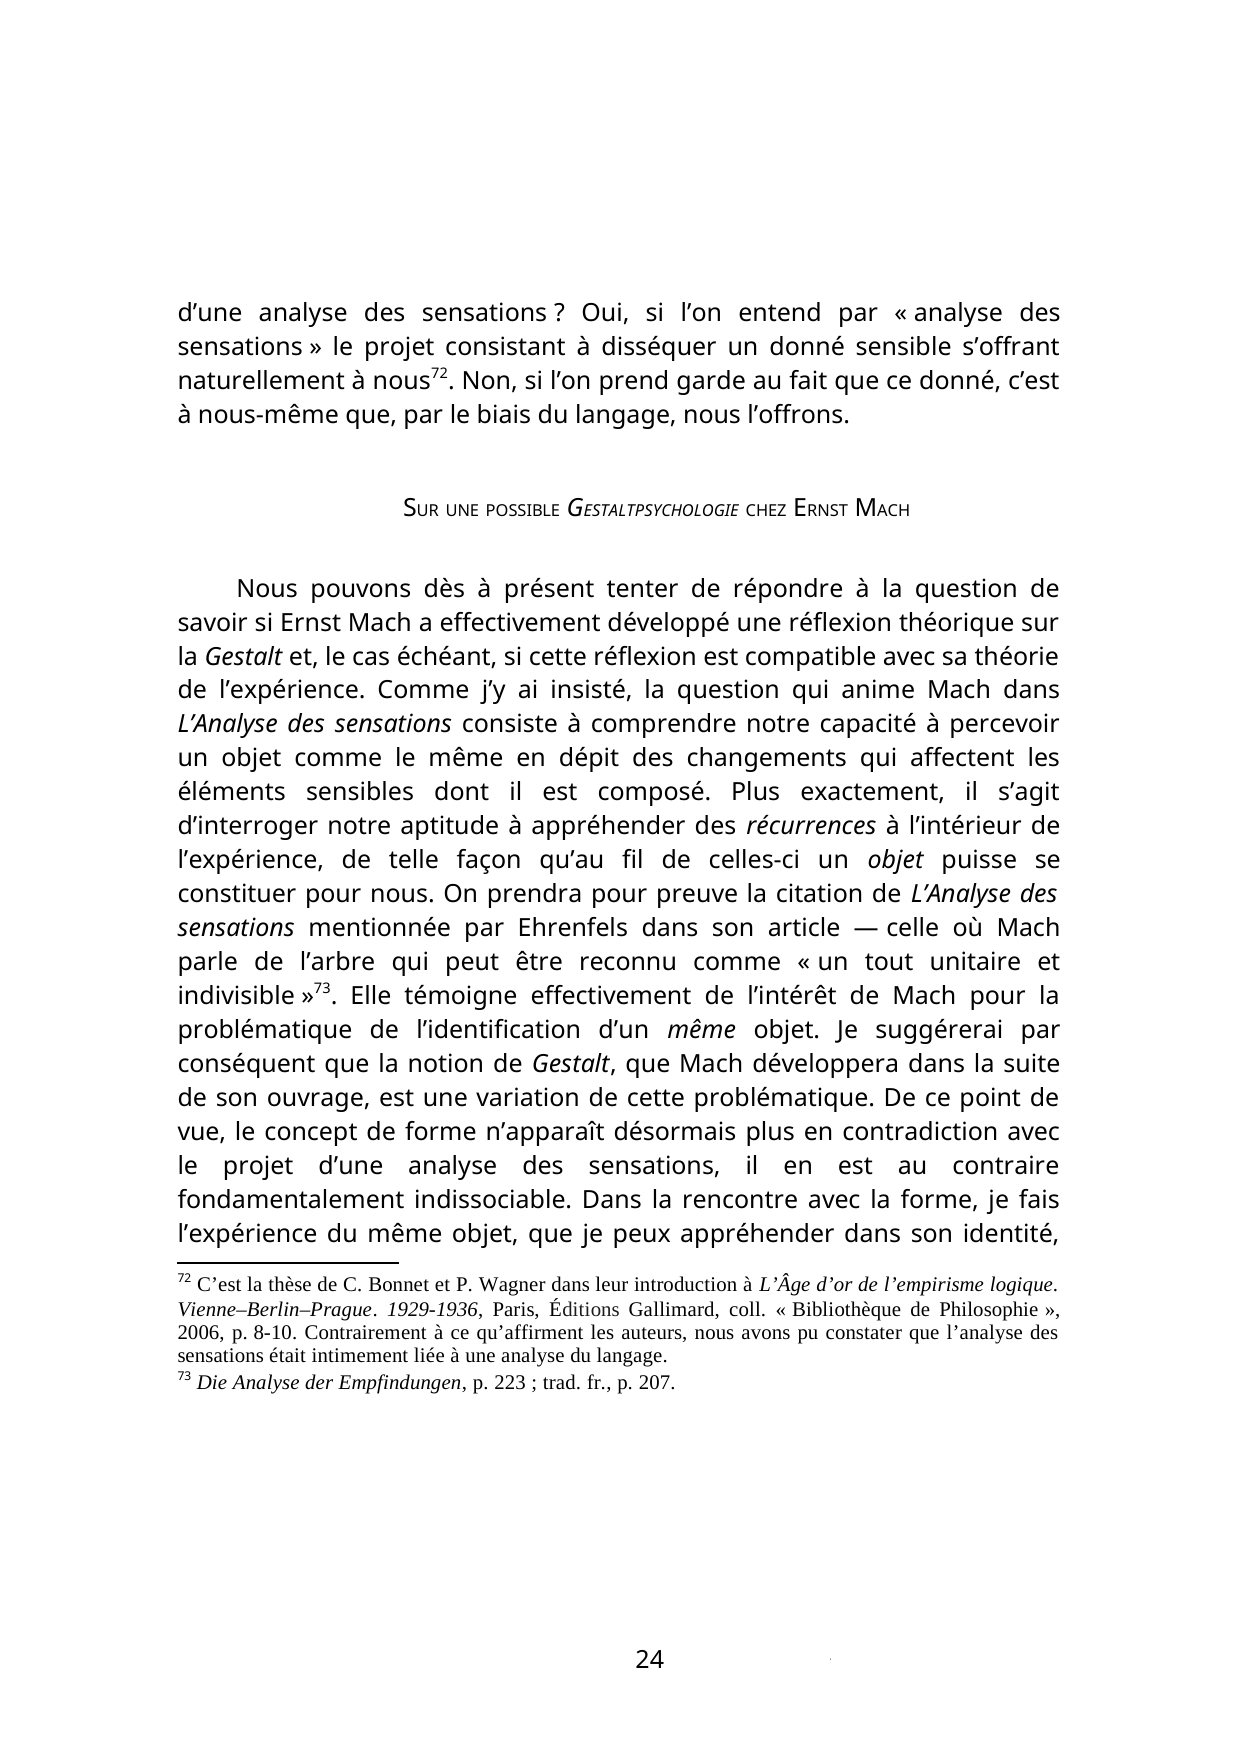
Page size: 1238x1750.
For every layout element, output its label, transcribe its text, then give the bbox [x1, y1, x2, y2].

text Die Analyse der Empfindungen, p. 223 ; trad. fr., p. 207. [177, 1367, 1061, 1395]
text C’est la thèse de C. Bonnet et P. Wagner dans leur introduction à L’Âge d’or de l’empirisme logique. Vienne–Berlin–Prague. 1929-1936, Paris, Éditions Gallimard, coll. « Bibliothèque de Philosophie », 2006, p. 8-10. Contrairement à ce qu’affirment les auteurs, nous avons pu constater que l’analyse des sensations était intimement liée à une analyse du langage. [177, 1269, 1061, 1367]
text d’une analyse des sensations ? Oui, si l’on entend par « analyse des sensations » le projet consistant à disséquer un donné sensible s’offrant naturellement à nous. Non, si l’on prend garde au fait que ce donné, c’est à nous-même que, par le biais du langage, nous l’offrons. [177, 295, 1061, 431]
list Sur une possible Gestaltpsychologie chez Ernst Mach [215, 490, 1061, 524]
text Nous pouvons dès à présent tenter de répondre à la question de savoir si Ernst Mach a effectivement développé une réflexion théorique sur la Gestalt et, le cas échéant, si cette réflexion est compatible avec sa théorie de l’expérience. Comme j’y ai insisté, la question qui anime Mach dans L’Analyse des sensations consiste à comprendre notre capacité à percevoir un objet comme le même en dépit des changements qui affectent les éléments sensibles dont il est composé. Plus exactement, il s’agit d’interroger notre aptitude à appréhender des récurrences à l’intérieur de l’expérience, de telle façon qu’au fil de celles-ci un objet puisse se constituer pour nous. On prendra pour preuve la citation de L’Analyse des sensations mentionnée par Ehrenfels dans son article — celle où Mach parle de l’arbre qui peut être reconnu comme « un tout unitaire et indivisible ». Elle témoigne effectivement de l’intérêt de Mach pour la problématique de l’identification d’un même objet. Je suggérerai par conséquent que la notion de Gestalt, que Mach développera dans la suite de son ouvrage, est une variation de cette problématique. De ce point de vue, le concept de forme n’apparaît désormais plus en contradiction avec le projet d’une analyse des sensations, il en est au contraire fondamentalement indissociable. Dans la rencontre avec la forme, je fais l’expérience du même objet, que je peux appréhender dans son identité, [177, 571, 1061, 1250]
